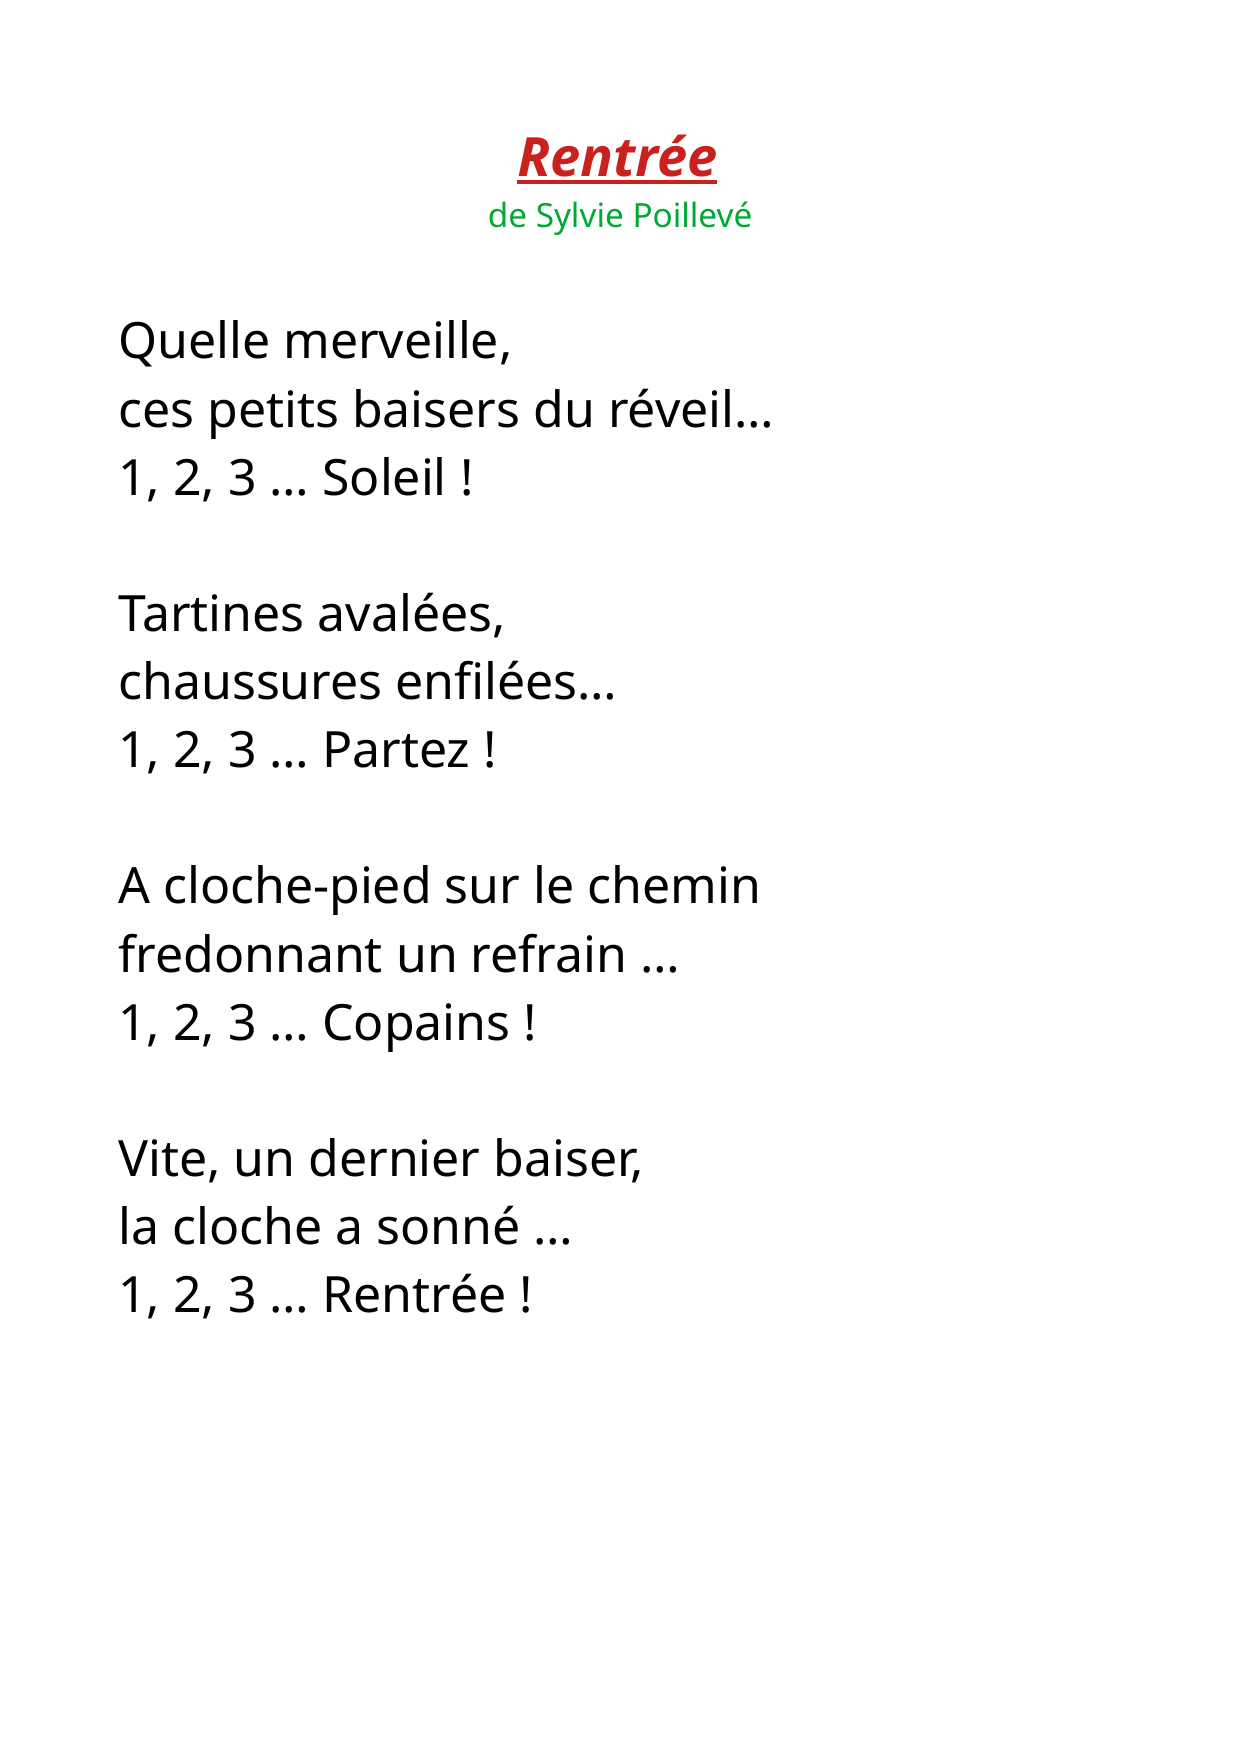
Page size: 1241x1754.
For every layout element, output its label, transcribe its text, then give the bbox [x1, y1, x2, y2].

text fredonnant un refrain … [118, 918, 1122, 987]
text Quelle merveille, [118, 305, 1122, 373]
text A cloche-pied sur le chemin [118, 850, 1122, 918]
text Tartines avalées, [118, 578, 1122, 646]
text chaussures enfilées… [118, 646, 1122, 714]
text Rentrée [118, 118, 1122, 192]
text de Sylvie Poillevé [118, 192, 1122, 237]
text la cloche a sonné … [118, 1191, 1122, 1259]
text ces petits baisers du réveil… [118, 373, 1122, 442]
text 1, 2, 3 … Rentrée ! [118, 1259, 1122, 1327]
text Vite, un dernier baiser, [118, 1123, 1122, 1191]
text 1, 2, 3 … Partez ! [118, 714, 1122, 782]
text 1, 2, 3 … Soleil ! [118, 442, 1122, 510]
text 1, 2, 3 … Copains ! [118, 987, 1122, 1055]
